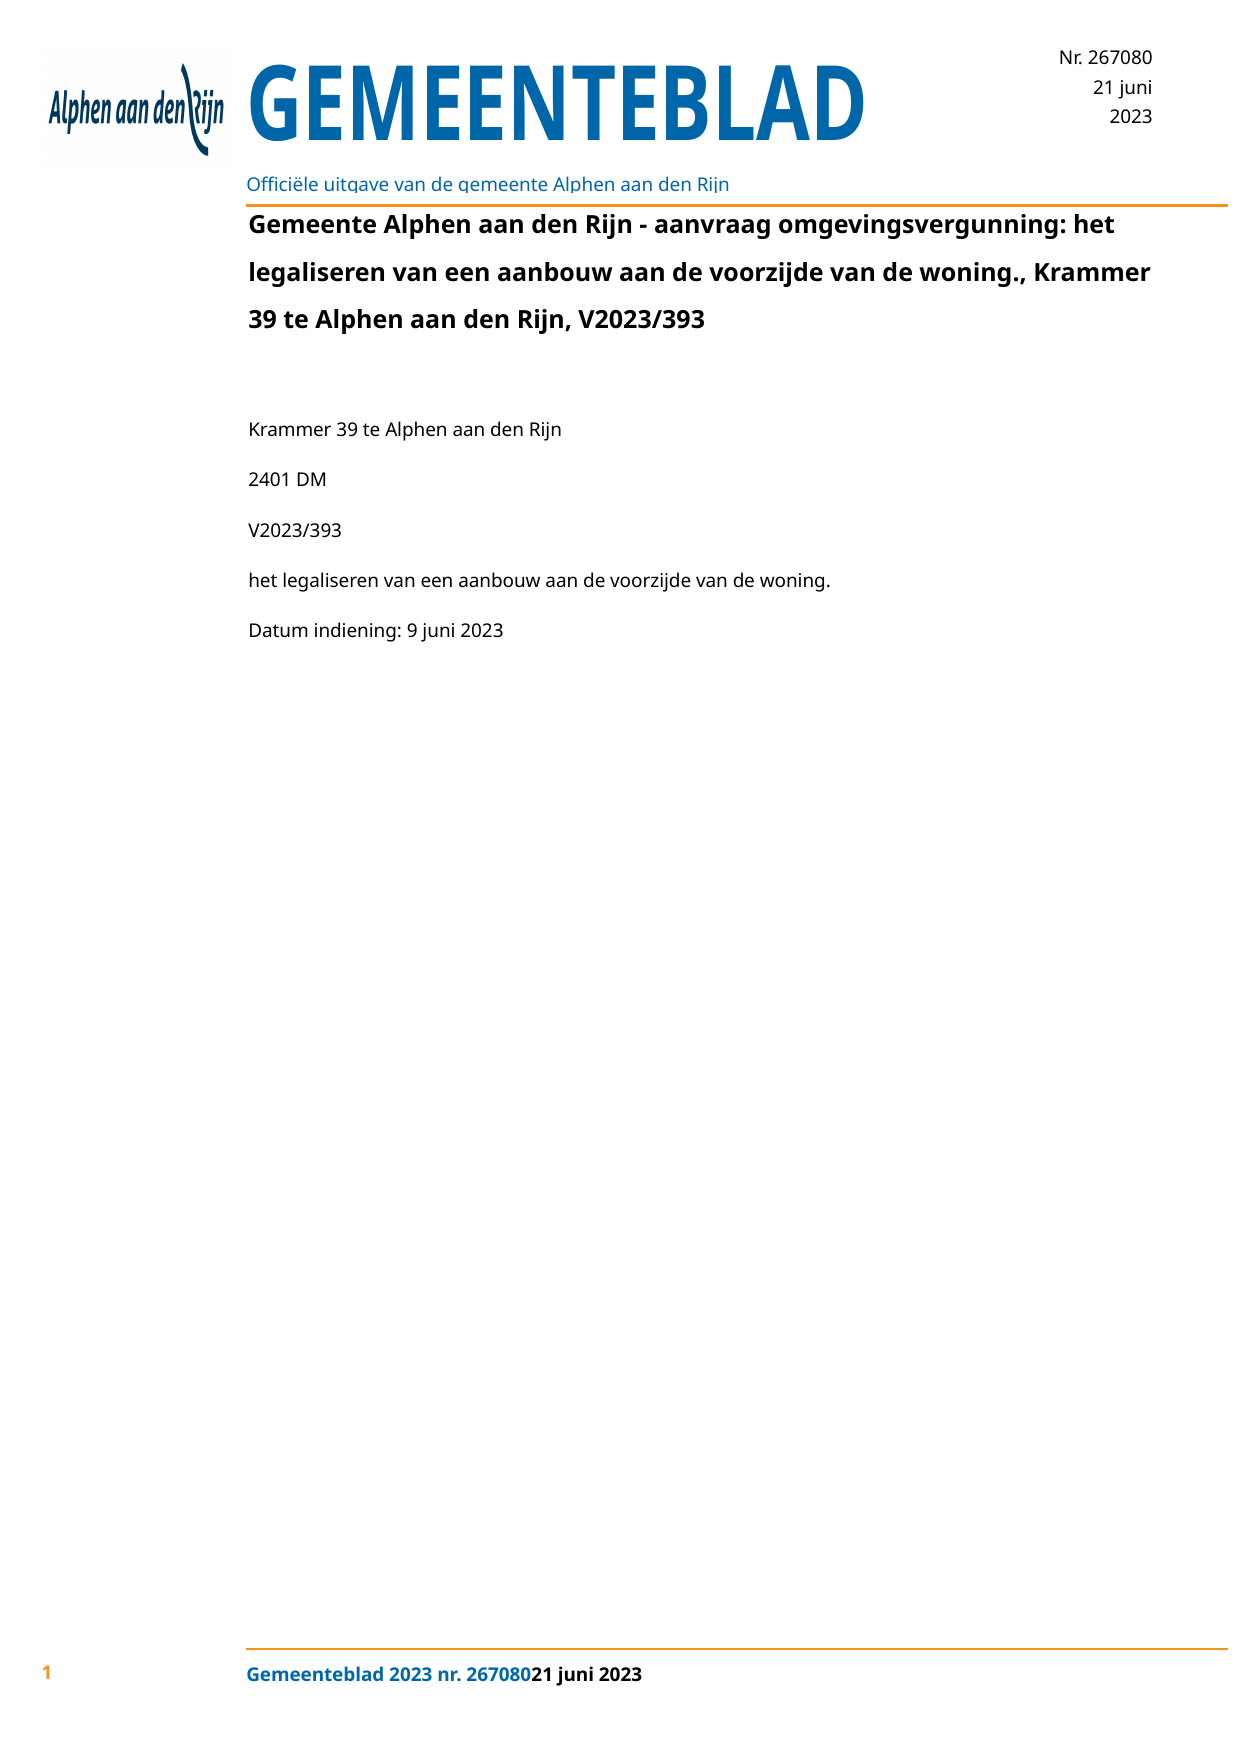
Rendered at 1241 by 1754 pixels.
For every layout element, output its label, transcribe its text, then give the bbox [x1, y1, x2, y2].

text het legaliseren van een aanbouw aan de voorzijde van de woning. [248, 567, 1152, 593]
text 2401 DM [248, 466, 1152, 492]
picture [41, 47, 231, 172]
text V2023/393 [248, 517, 1152, 542]
text Gemeente Alphen aan den Rijn - aanvraag omgevingsvergunning: het legaliseren van een aanbouw aan de voorzijde van de woning., Krammer 39 te Alphen aan den Rijn, V2023/393 [248, 207, 1152, 336]
text Datum indiening: 9 juni 2023 [248, 618, 1152, 643]
text Krammer 39 te Alphen aan den Rijn [248, 416, 1152, 442]
